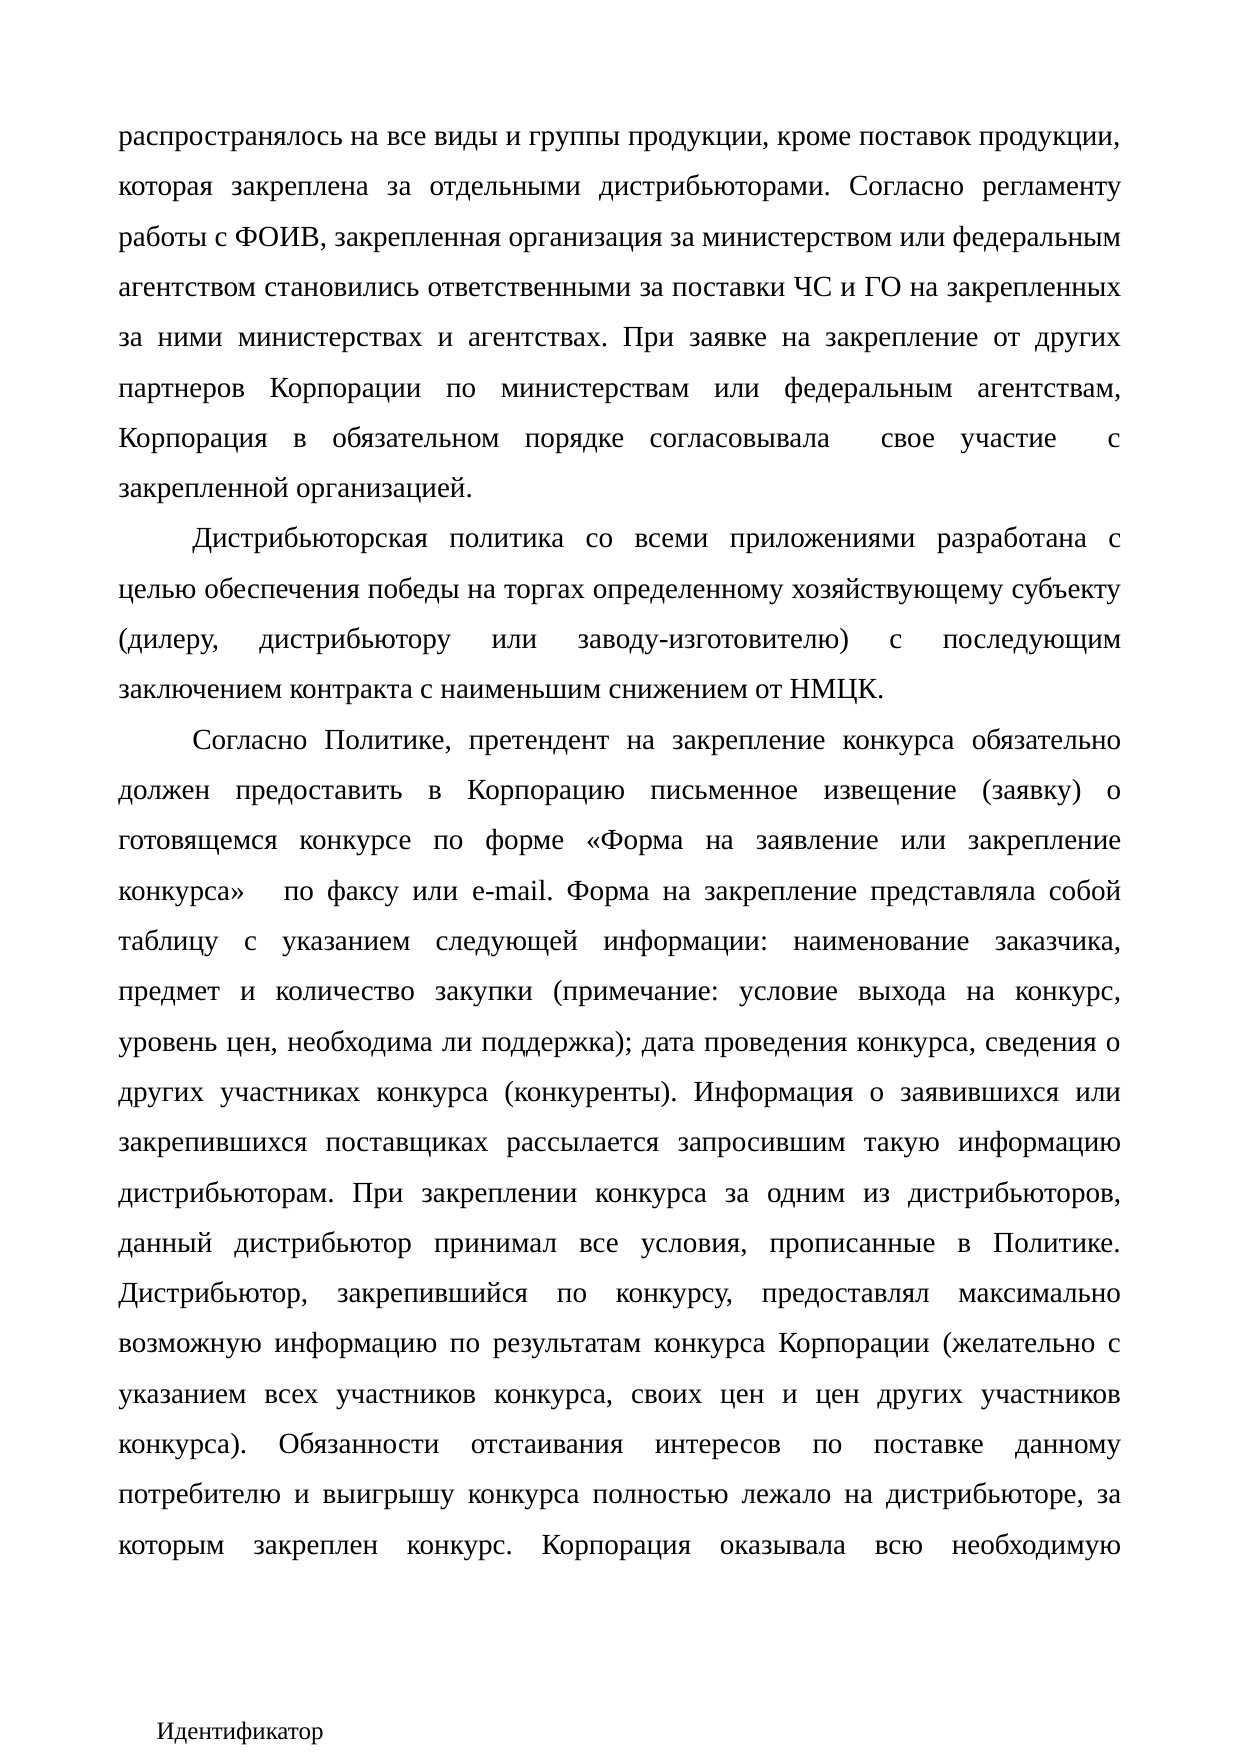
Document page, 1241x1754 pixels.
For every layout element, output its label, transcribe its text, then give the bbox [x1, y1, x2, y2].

text Согласно Политике, претендент на закрепление конкурса обязательно должен предоставить в Корпорацию письменное извещение (заявку) о готовящемся конкурсе по форме «Форма на заявление или закрепление конкурса» по факсу или e-mail. Форма на закрепление представляла собой таблицу с указанием следующей информации: наименование заказчика, предмет и количество закупки (примечание: условие выхода на конкурс, уровень цен, необходима ли поддержка); дата проведения конкурса, сведения о других участниках конкурса (конкуренты). Информация о заявившихся или закрепившихся поставщиках рассылается запросившим такую информацию дистрибьюторам. При закреплении конкурса за одним из дистрибьюторов, данный дистрибьютор принимал все условия, прописанные в Политике. Дистрибьютор, закрепившийся по конкурсу, предоставлял максимально возможную информацию по результатам конкурса Корпорации (желательно с указанием всех участников конкурса, своих цен и цен других участников конкурса). Обязанности отстаивания интересов по поставке данному потребителю и выигрышу конкурса полностью лежало на дистрибьюторе, за которым закреплен конкурс. Корпорация оказывала всю необходимую [118, 722, 1122, 1560]
text Дистрибьюторская политика со всеми приложениями разработана с целью обеспечения победы на торгах определенному хозяйствующему субъекту (дилеру, дистрибьютору или заводу-изготовителю) с последующим заключением контракта с наименьшим снижением от НМЦК. [118, 521, 1122, 705]
text распространялось на все виды и группы продукции, кроме поставок продукции, которая закреплена за отдельными дистрибьюторами. Согласно регламенту работы с ФОИВ, закрепленная организация за министерством или федеральным агентством становились ответственными за поставки ЧС и ГО на закрепленных за ними министерствах и агентствах. При заявке на закрепление от других партнеров Корпорации по министерствам или федеральным агентствам, Корпорация в обязательном порядке согласовывала свое участие с закрепленной организацией. [118, 118, 1122, 504]
